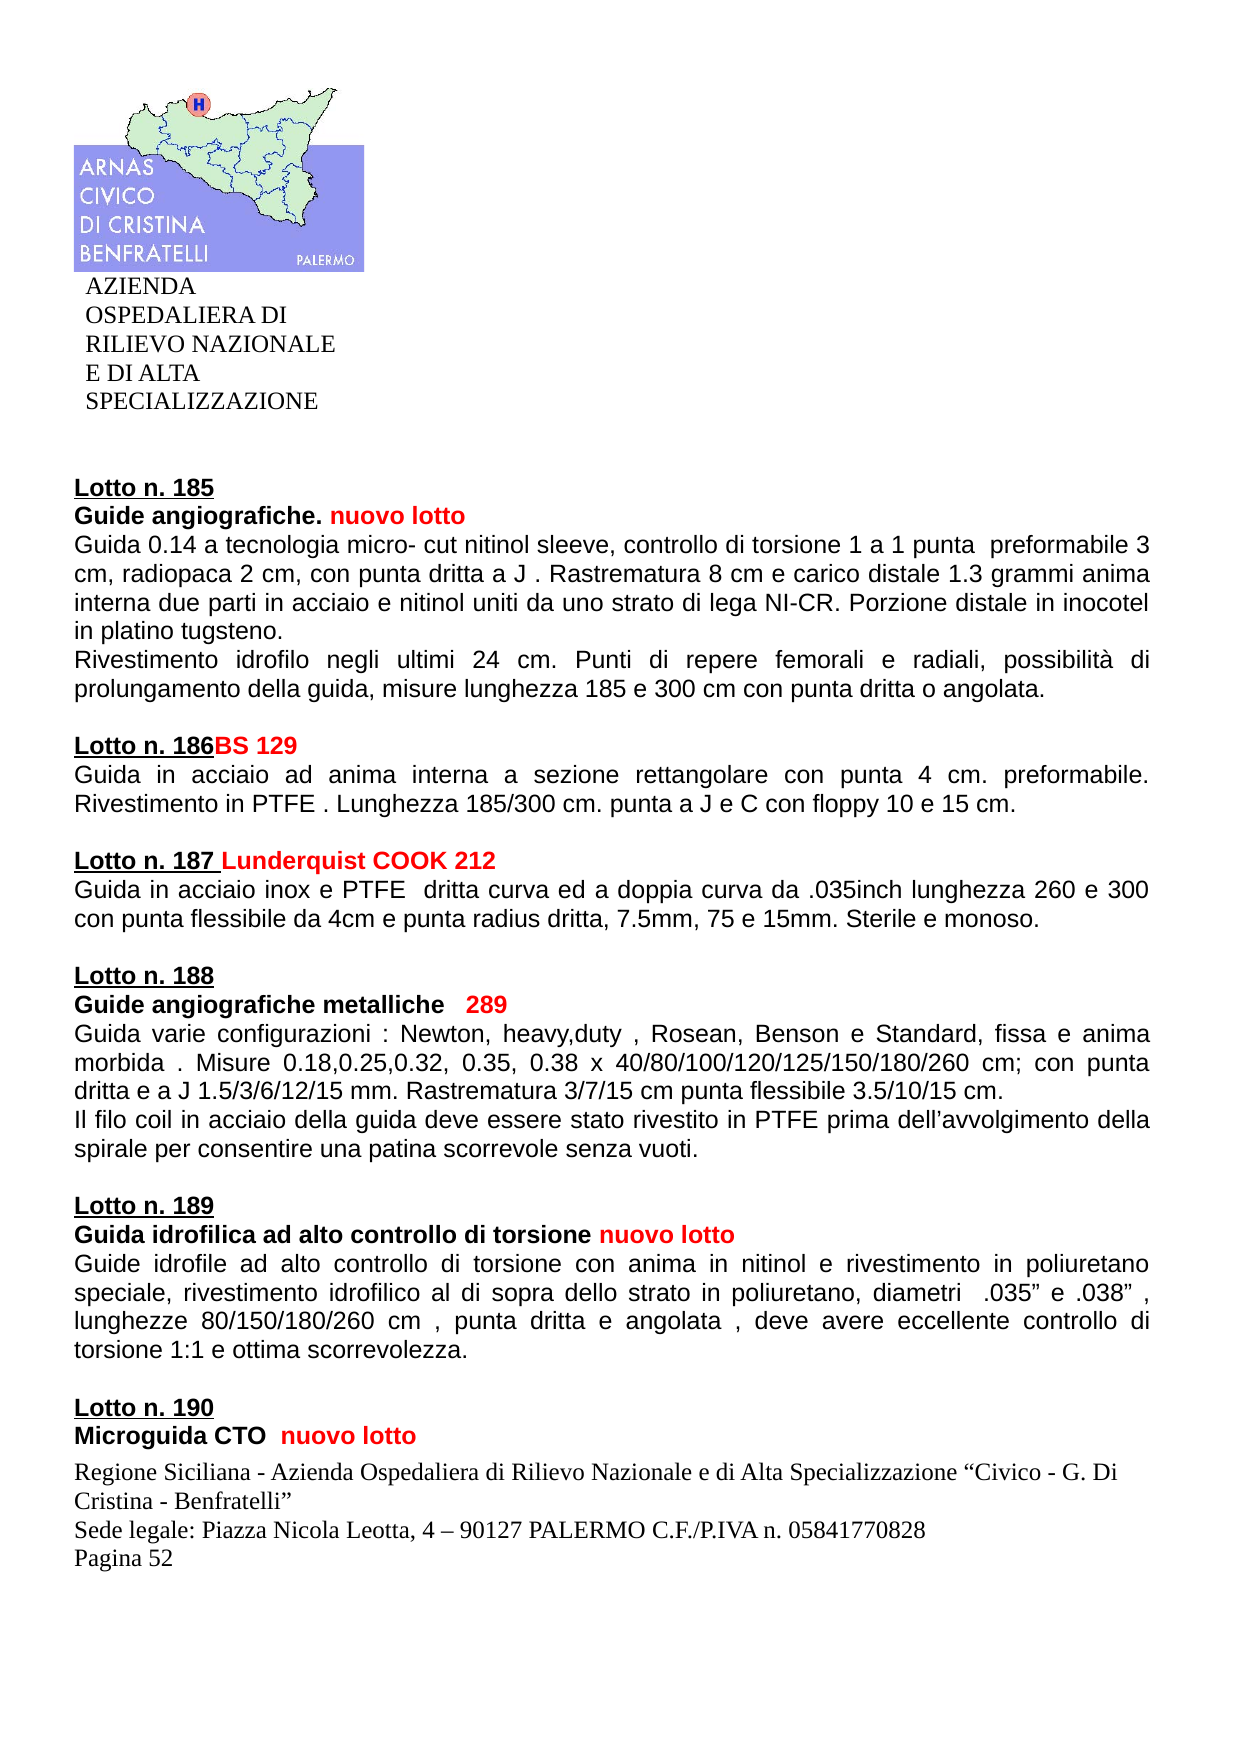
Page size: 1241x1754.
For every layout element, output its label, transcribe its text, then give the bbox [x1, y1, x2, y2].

text Lotto n. 190 [74, 1393, 1152, 1421]
text Guide angiografiche metalliche 289 [74, 990, 1152, 1019]
text Lotto n. 187 Lunderquist COOK 212 [74, 846, 1152, 875]
text Il filo coil in acciaio della guida deve essere stato rivestito in PTFE prima dell’avvolgimento della spirale per consentire una patina scorrevole senza vuoti. [74, 1105, 1152, 1163]
text Guide idrofile ad alto controllo di torsione con anima in nitinol e rivestimento in poliuretano speciale, rivestimento idrofilico al di sopra dello strato in poliuretano, diametri .035” e .038” , lunghezze 80/150/180/260 cm , punta dritta e angolata , deve avere eccellente controllo di torsione 1:1 e ottima scorrevolezza. [74, 1249, 1152, 1364]
text Guida varie configurazioni : Newton, heavy,duty , Rosean, Benson e Standard, fissa e anima morbida . Misure 0.18,0.25,0.32, 0.35, 0.38 x 40/80/100/120/125/150/180/260 cm; con punta dritta e a J 1.5/3/6/12/15 mm. Rastrematura 3/7/15 cm punta flessibile 3.5/10/15 cm. [74, 1019, 1152, 1105]
picture [73, 88, 365, 272]
text Lotto n. 186BS 129 [74, 731, 1152, 760]
text Guide angiografiche. nuovo lotto [74, 501, 1152, 530]
text Microguida CTO nuovo lotto [74, 1421, 1152, 1450]
text Guida idrofilica ad alto controllo di torsione nuovo lotto [74, 1220, 1152, 1249]
text Lotto n. 189 [74, 1191, 1152, 1220]
text Guida in acciaio inox e PTFE dritta curva ed a doppia curva da .035inch lunghezza 260 e 300 con punta flessibile da 4cm e punta radius dritta, 7.5mm, 75 e 15mm. Sterile e monoso. [74, 875, 1152, 933]
text Rivestimento idrofilo negli ultimi 24 cm. Punti di repere femorali e radiali, possibilità di prolungamento della guida, misure lunghezza 185 e 300 cm con punta dritta o angolata. [74, 645, 1152, 703]
text Lotto n. 185 [74, 473, 1152, 501]
text Guida in acciaio ad anima interna a sezione rettangolare con punta 4 cm. preformabile. Rivestimento in PTFE . Lunghezza 185/300 cm. punta a J e C con floppy 10 e 15 cm. [74, 760, 1152, 818]
text Guida 0.14 a tecnologia micro- cut nitinol sleeve, controllo di torsione 1 a 1 punta preformabile 3 cm, radiopaca 2 cm, con punta dritta a J . Rastrematura 8 cm e carico distale 1.3 grammi anima interna due parti in acciaio e nitinol uniti da uno strato di lega NI-CR. Porzione distale in inocotel in platino tugsteno. [74, 530, 1152, 645]
text Lotto n. 188 [74, 961, 1152, 990]
